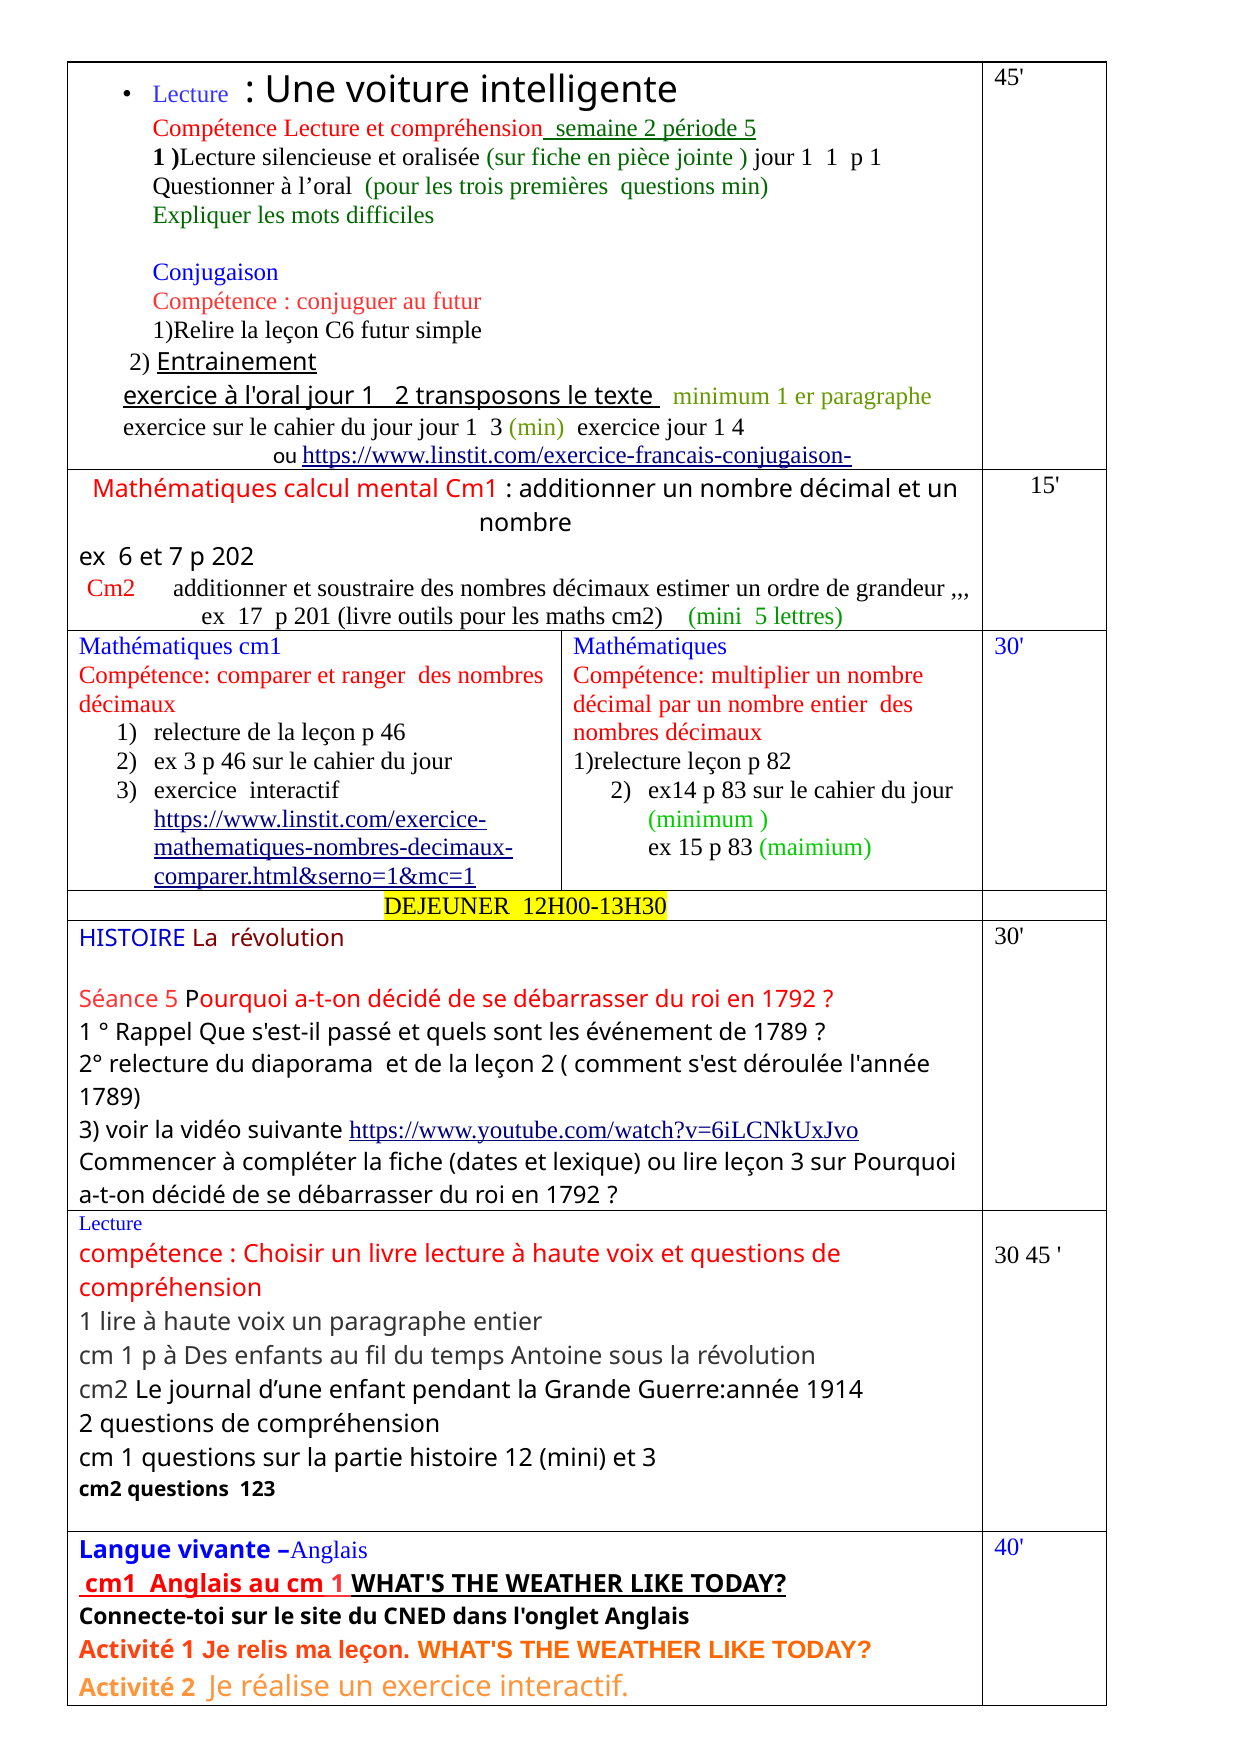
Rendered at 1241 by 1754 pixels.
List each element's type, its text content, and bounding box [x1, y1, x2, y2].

table_cell 45' [983, 63, 1106, 469]
table_cell Lecture : Une voiture intelligente Compétence Lecture et compréhension semaine 2 période 5 1 )Lecture silencieuse et oralisée (sur fiche en pièce jointe ) jour 1 1 p 1 Questionner à l’oral (pour les trois premières questions min) Expliquer les mots difficiles Conjugaison Compétence : conjuguer au futur 1)Relire la leçon C6 futur simple 2) Entrainement exercice à l'oral jour 1 2 transposons le texte minimum 1 er paragraphe exercice sur le cahier du jour jour 1 3 (min) exercice jour 1 4 ou https://www.linstit.com/exercice-francais-conjugaison- [68, 63, 982, 469]
table_cell [983, 891, 1106, 920]
table_cell 30 45 ' [983, 1211, 1106, 1531]
table_cell 40' [983, 1532, 1106, 1705]
table_cell Lecture compétence : Choisir un livre lecture à haute voix et questions de compréhension 1 lire à haute voix un paragraphe entier cm 1 p à Des enfants au fil du temps Antoine sous la révolution cm2 Le journal d’une enfant pendant la Grande Guerre:année 1914 2 questions de compréhension cm 1 questions sur la partie histoire 12 (mini) et 3 cm2 questions 123 [68, 1211, 982, 1531]
table_cell Mathématiques cm1 Compétence: comparer et ranger des nombres décimaux relecture de la leçon p 46 ex 3 p 46 sur le cahier du jour exercice interactif https://www.linstit.com/exercice-mathematiques-nombres-decimaux-comparer.html&serno=1&mc=1 [68, 631, 561, 890]
table_cell Mathématiques calcul mental Cm1 : additionner un nombre décimal et un nombre ex 6 et 7 p 202 Cm2 additionner et soustraire des nombres décimaux estimer un ordre de grandeur ,,, ex 17 p 201 (livre outils pour les maths cm2) (mini 5 lettres) [68, 470, 982, 630]
table_cell 30' [983, 631, 1106, 890]
table_cell 15' [983, 470, 1106, 630]
table_cell Langue vivante –Anglais cm1 Anglais au cm 1 WHAT'S THE WEATHER LIKE TODAY? Connecte-toi sur le site du CNED dans l'onglet Anglais Activité 1 Je relis ma leçon. WHAT'S THE WEATHER LIKE TODAY? Activité 2 Je réalise un exercice interactif. [68, 1532, 982, 1705]
table_cell Mathématiques Compétence: multiplier un nombre décimal par un nombre entier des nombres décimaux 1)relecture leçon p 82 ex14 p 83 sur le cahier du jour (minimum ) ex 15 p 83 (maimium) [562, 631, 982, 890]
table_cell 30' [983, 921, 1106, 1210]
table_cell HISTOIRE La révolution Séance 5 Pourquoi a-t-on décidé de se débarrasser du roi en 1792 ? 1 ° Rappel Que s'est-il passé et quels sont les événement de 1789 ? 2° relecture du diaporama et de la leçon 2 ( comment s'est déroulée l'année 1789) 3) voir la vidéo suivante https://www.youtube.com/watch?v=6iLCNkUxJvo Commencer à compléter la fiche (dates et lexique) ou lire leçon 3 sur Pourquoi a-t-on décidé de se débarrasser du roi en 1792 ? [68, 921, 982, 1210]
table_cell DEJEUNER 12H00-13H30 [68, 891, 982, 920]
